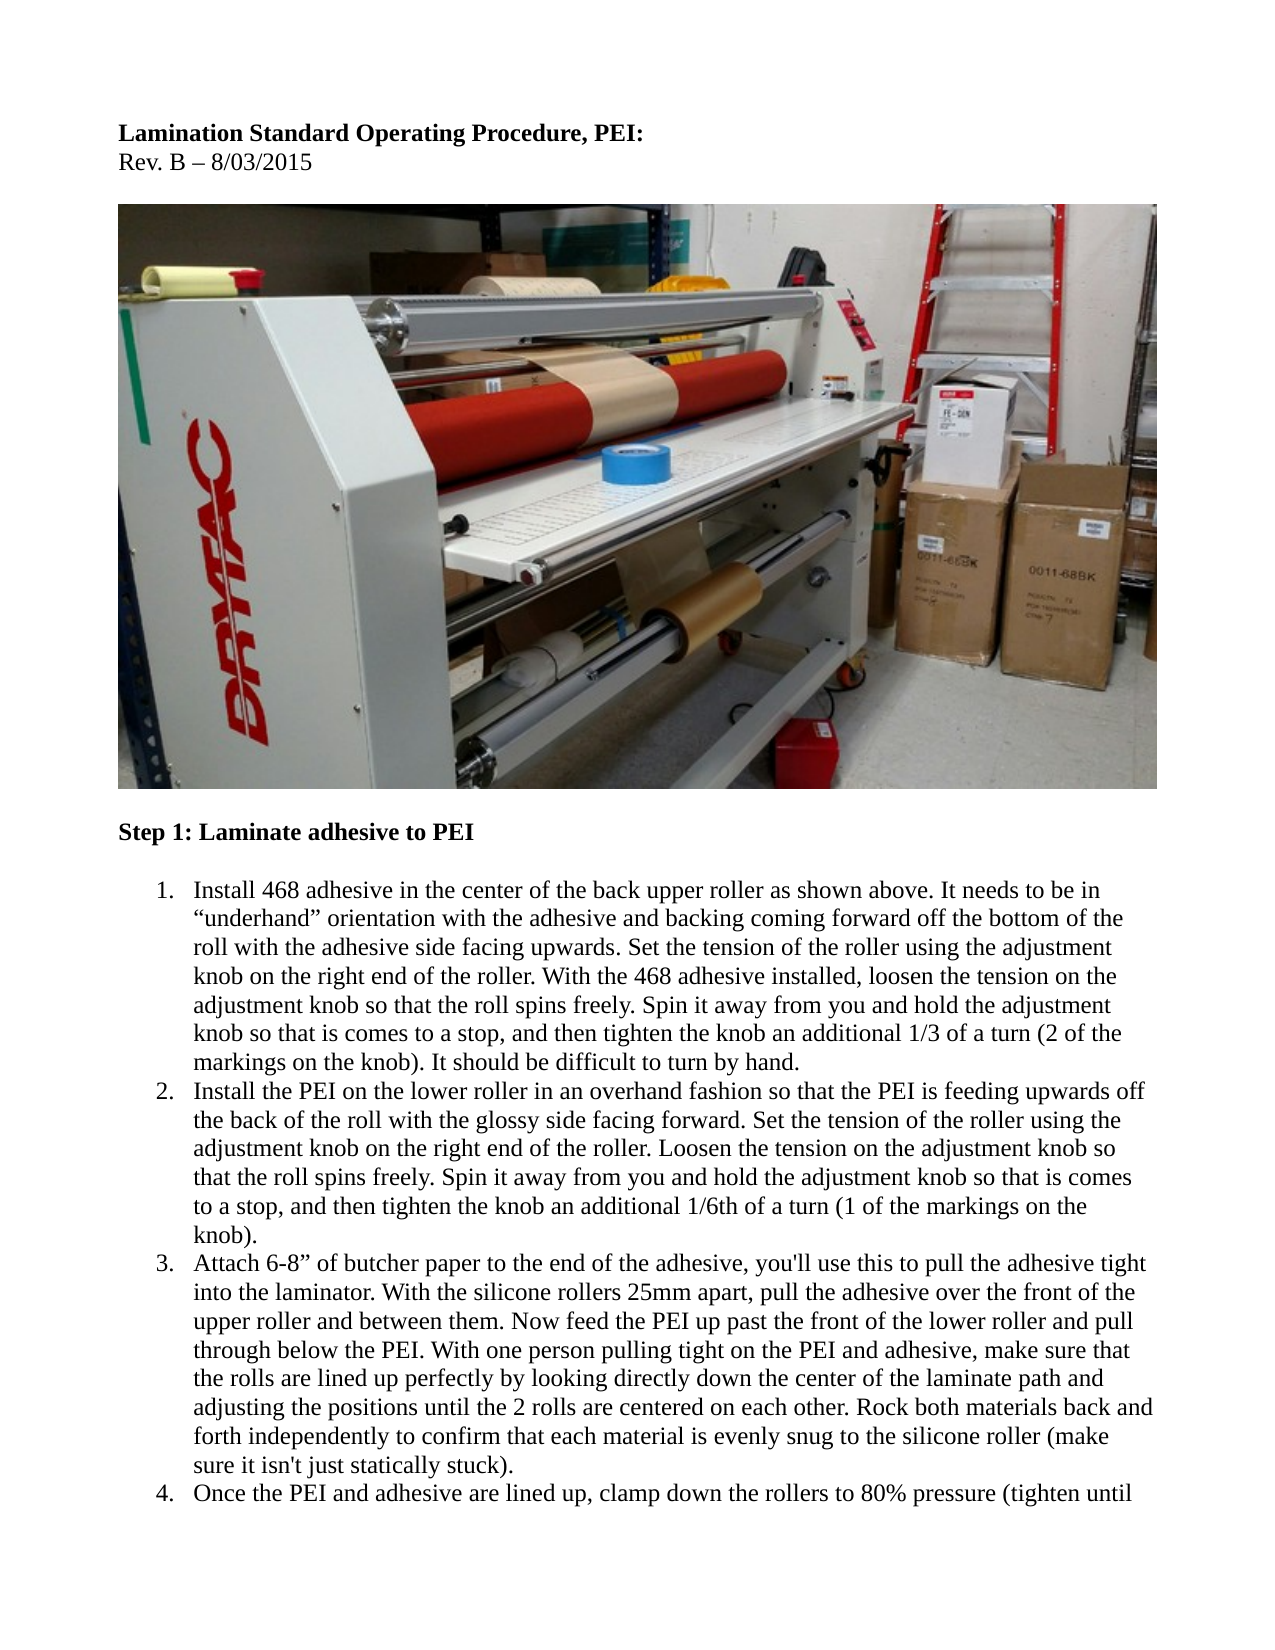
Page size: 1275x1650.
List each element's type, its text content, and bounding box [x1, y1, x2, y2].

picture [118, 204, 1157, 789]
list Install the PEI on the lower roller in an overhand fashion so that the PEI is feeding upwards off the back of the roll with the glossy side facing forward. Set the tension of the roller using the adjustment knob on the right end of the roller. Loosen the tension on the adjustment knob so that the roll spins freely. Spin it away from you and hold the adjustment knob so that is comes to a stop, and then tighten the knob an additional 1/6th of a turn (1 of the markings on the knob). [156, 1076, 1157, 1248]
list Install 468 adhesive in the center of the back upper roller as shown above. It needs to be in “underhand” orientation with the adhesive and backing coming forward off the bottom of the roll with the adhesive side facing upwards. Set the tension of the roller using the adjustment knob on the right end of the roller. With the 468 adhesive installed, loosen the tension on the adjustment knob so that the roll spins freely. Spin it away from you and hold the adjustment knob so that is comes to a stop, and then tighten the knob an additional 1/3 of a turn (2 of the markings on the knob). It should be difficult to turn by hand. [156, 875, 1157, 1076]
list Once the PEI and adhesive are lined up, clamp down the rollers to 80% pressure (tighten until [156, 1478, 1157, 1507]
text Step 1: Laminate adhesive to PEI [118, 817, 1157, 846]
text Lamination Standard Operating Procedure, PEI: [118, 118, 1157, 147]
text Rev. B – 8/03/2015 [118, 147, 1157, 176]
list Attach 6-8” of butcher paper to the end of the adhesive, you'll use this to pull the adhesive tight into the laminator. With the silicone rollers 25mm apart, pull the adhesive over the front of the upper roller and between them. Now feed the PEI up past the front of the lower roller and pull through below the PEI. With one person pulling tight on the PEI and adhesive, make sure that the rolls are lined up perfectly by looking directly down the center of the laminate path and adjusting the positions until the 2 rolls are centered on each other. Rock both materials back and forth independently to confirm that each material is evenly snug to the silicone roller (make sure it isn't just statically stuck). [156, 1248, 1157, 1478]
